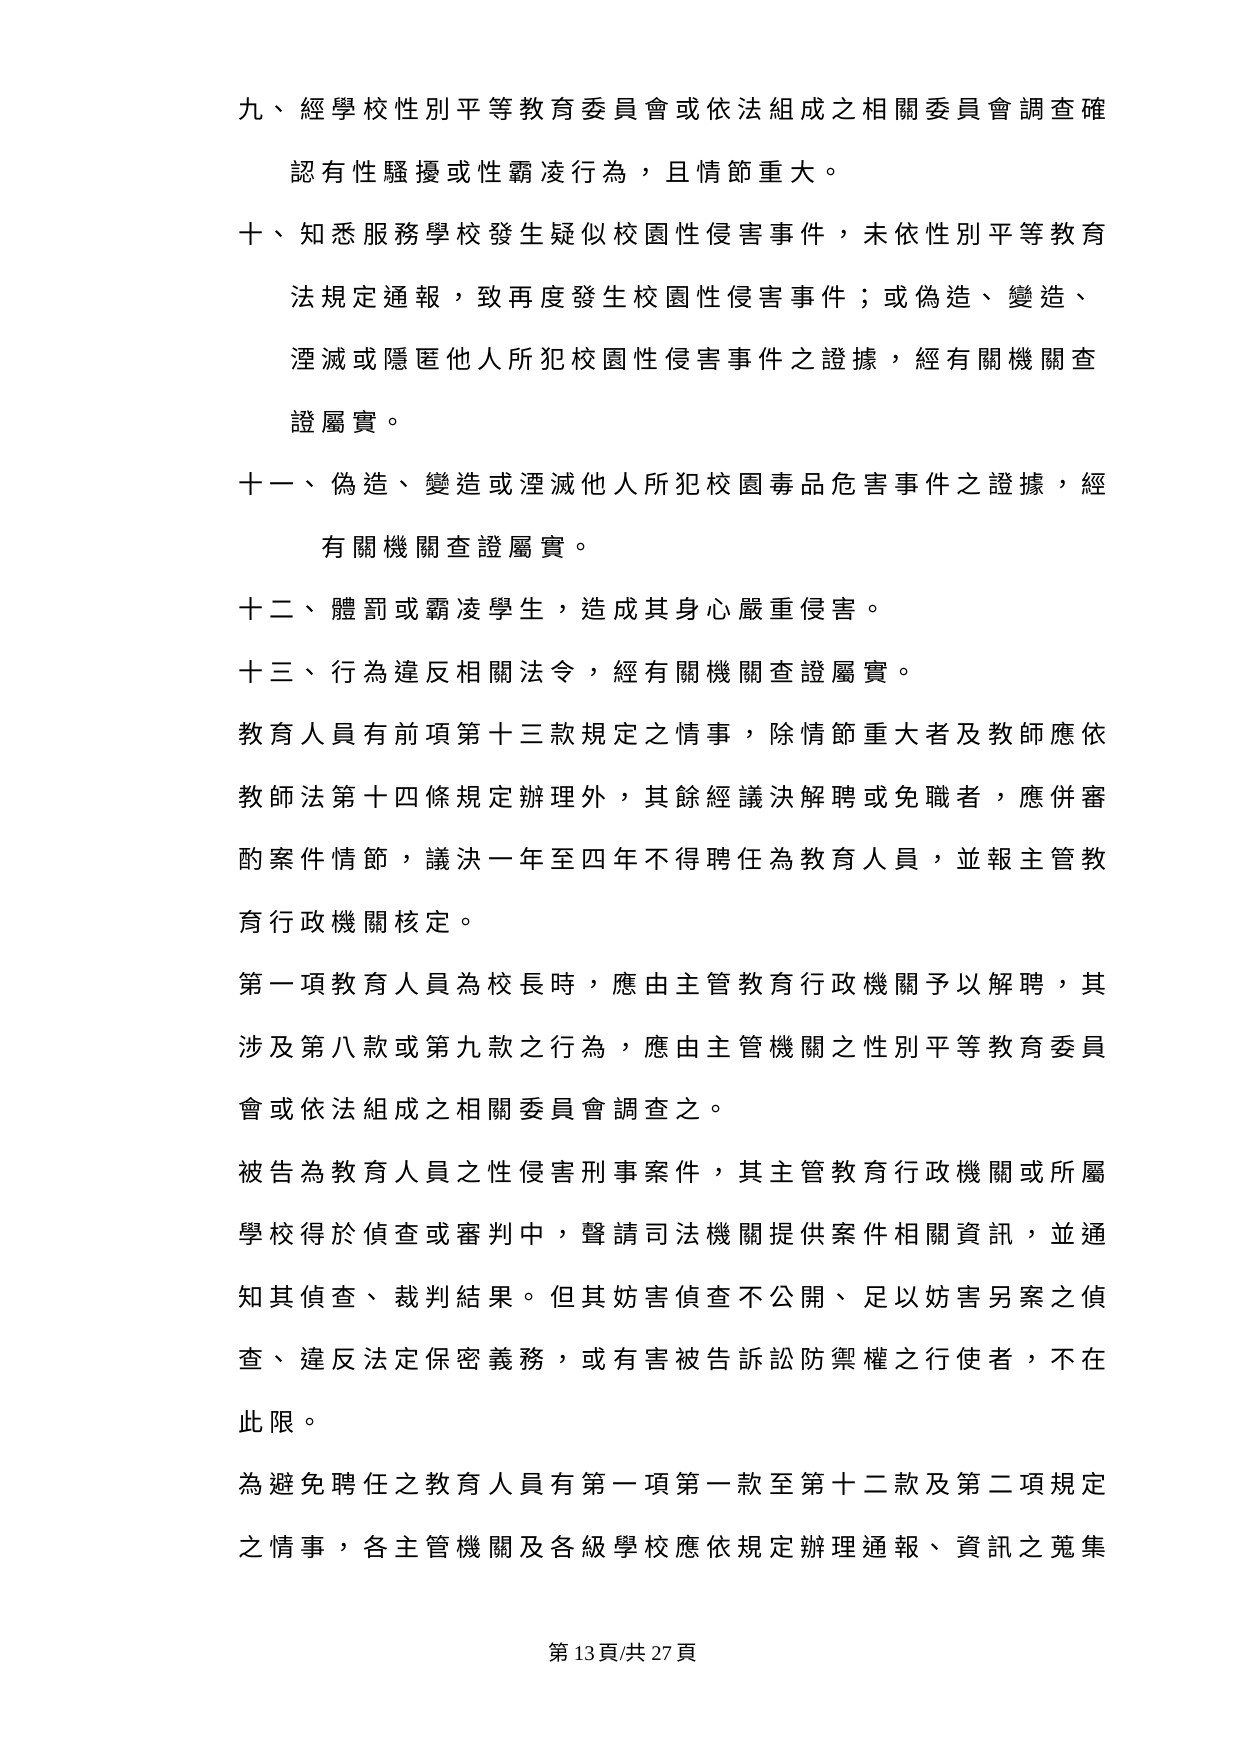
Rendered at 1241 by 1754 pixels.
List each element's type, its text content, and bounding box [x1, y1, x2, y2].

text 十、知悉服務學校發生疑似校園性侵害事件，未依性別平等教育法規定通報，致再度發生校園性侵害事件；或偽造、變造、湮滅或隱匿他人所犯校園性侵害事件之證據，經有關機關查證屬實。 [231, 191, 1120, 441]
text 十二、體罰或霸凌學生，造成其身心嚴重侵害。 [120, 566, 1120, 629]
text 九、經學校性別平等教育委員會或依法組成之相關委員會調查確認有性騷擾或性霸凌行為，且情節重大。 [231, 66, 1120, 191]
text 為避免聘任之教育人員有第一項第一款至第十二款及第二項規定之情事，各主管機關及各級學校應依規定辦理通報、資訊之蒐集 [231, 1441, 1120, 1566]
text 第一項教育人員為校長時，應由主管教育行政機關予以解聘，其涉及第八款或第九款之行為，應由主管機關之性別平等教育委員會或依法組成之相關委員會調查之。 [231, 941, 1120, 1129]
text 被告為教育人員之性侵害刑事案件，其主管教育行政機關或所屬學校得於偵查或審判中，聲請司法機關提供案件相關資訊，並通知其偵查、裁判結果。但其妨害偵查不公開、足以妨害另案之偵查、違反法定保密義務，或有害被告訴訟防禦權之行使者，不在此限。 [231, 1129, 1120, 1441]
text 教育人員有前項第十三款規定之情事，除情節重大者及教師應依教師法第十四條規定辦理外，其餘經議決解聘或免職者，應併審酌案件情節，議決一年至四年不得聘任為教育人員，並報主管教育行政機關核定。 [231, 691, 1120, 941]
text 十三、行為違反相關法令，經有關機關查證屬實。 [120, 629, 1120, 691]
text 十一、偽造、變造或湮滅他人所犯校園毒品危害事件之證據，經有關機關查證屬實。 [231, 441, 1120, 566]
